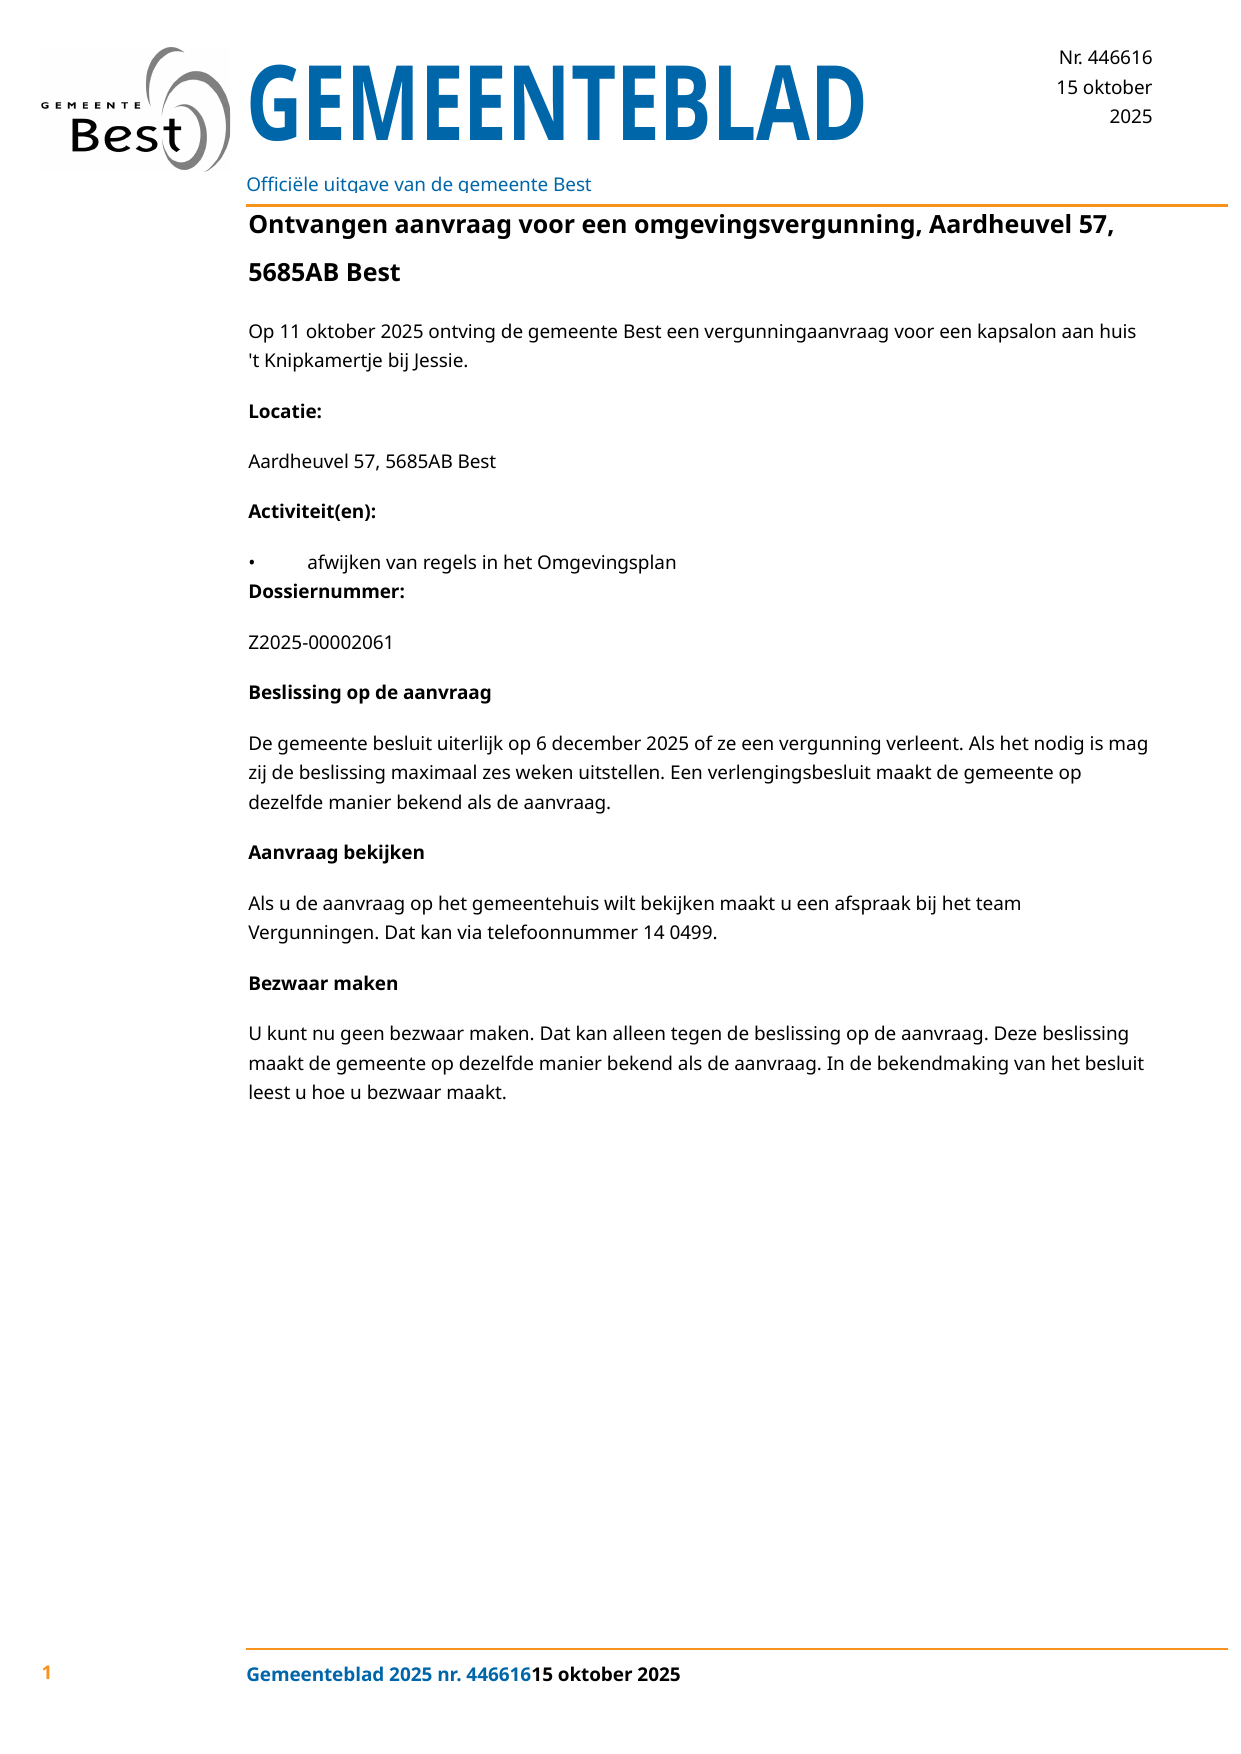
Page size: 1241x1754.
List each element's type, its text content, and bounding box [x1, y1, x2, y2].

picture [41, 47, 231, 172]
text Bezwaar maken [248, 970, 1152, 996]
text Aardheuvel 57, 5685AB Best [248, 448, 1152, 474]
text Als u de aanvraag op het gemeentehuis wilt bekijken maakt u een afspraak bij het team Vergunningen. Dat kan via telefoonnummer 14 0499. [248, 890, 1152, 945]
text De gemeente besluit uiterlijk op 6 december 2025 of ze een vergunning verleent. Als het nodig is mag zij de beslissing maximaal zes weken uitstellen. Een verlengingsbesluit maakt de gemeente op dezelfde manier bekend als de aanvraag. [248, 730, 1152, 815]
text U kunt nu geen bezwaar maken. Dat kan alleen tegen de beslissing op de aanvraag. Deze beslissing maakt de gemeente op dezelfde manier bekend als de aanvraag. In de bekendmaking van het besluit leest u hoe u bezwaar maakt. [248, 1020, 1152, 1105]
list afwijken van regels in het Omgevingsplan [248, 549, 1152, 575]
text Z2025-00002061 [248, 629, 1152, 655]
text Activiteit(en): [248, 499, 1152, 524]
text Locatie: [248, 398, 1152, 424]
text Op 11 oktober 2025 ontving de gemeente Best een vergunningaanvraag voor een kapsalon aan huis 't Knipkamertje bij Jessie. [248, 318, 1152, 373]
text Aanvraag bekijken [248, 839, 1152, 865]
text Beslissing op de aanvraag [248, 679, 1152, 705]
text Ontvangen aanvraag voor een omgevingsvergunning, Aardheuvel 57, 5685AB Best [248, 207, 1152, 288]
text Dossiernummer: [248, 579, 1152, 604]
